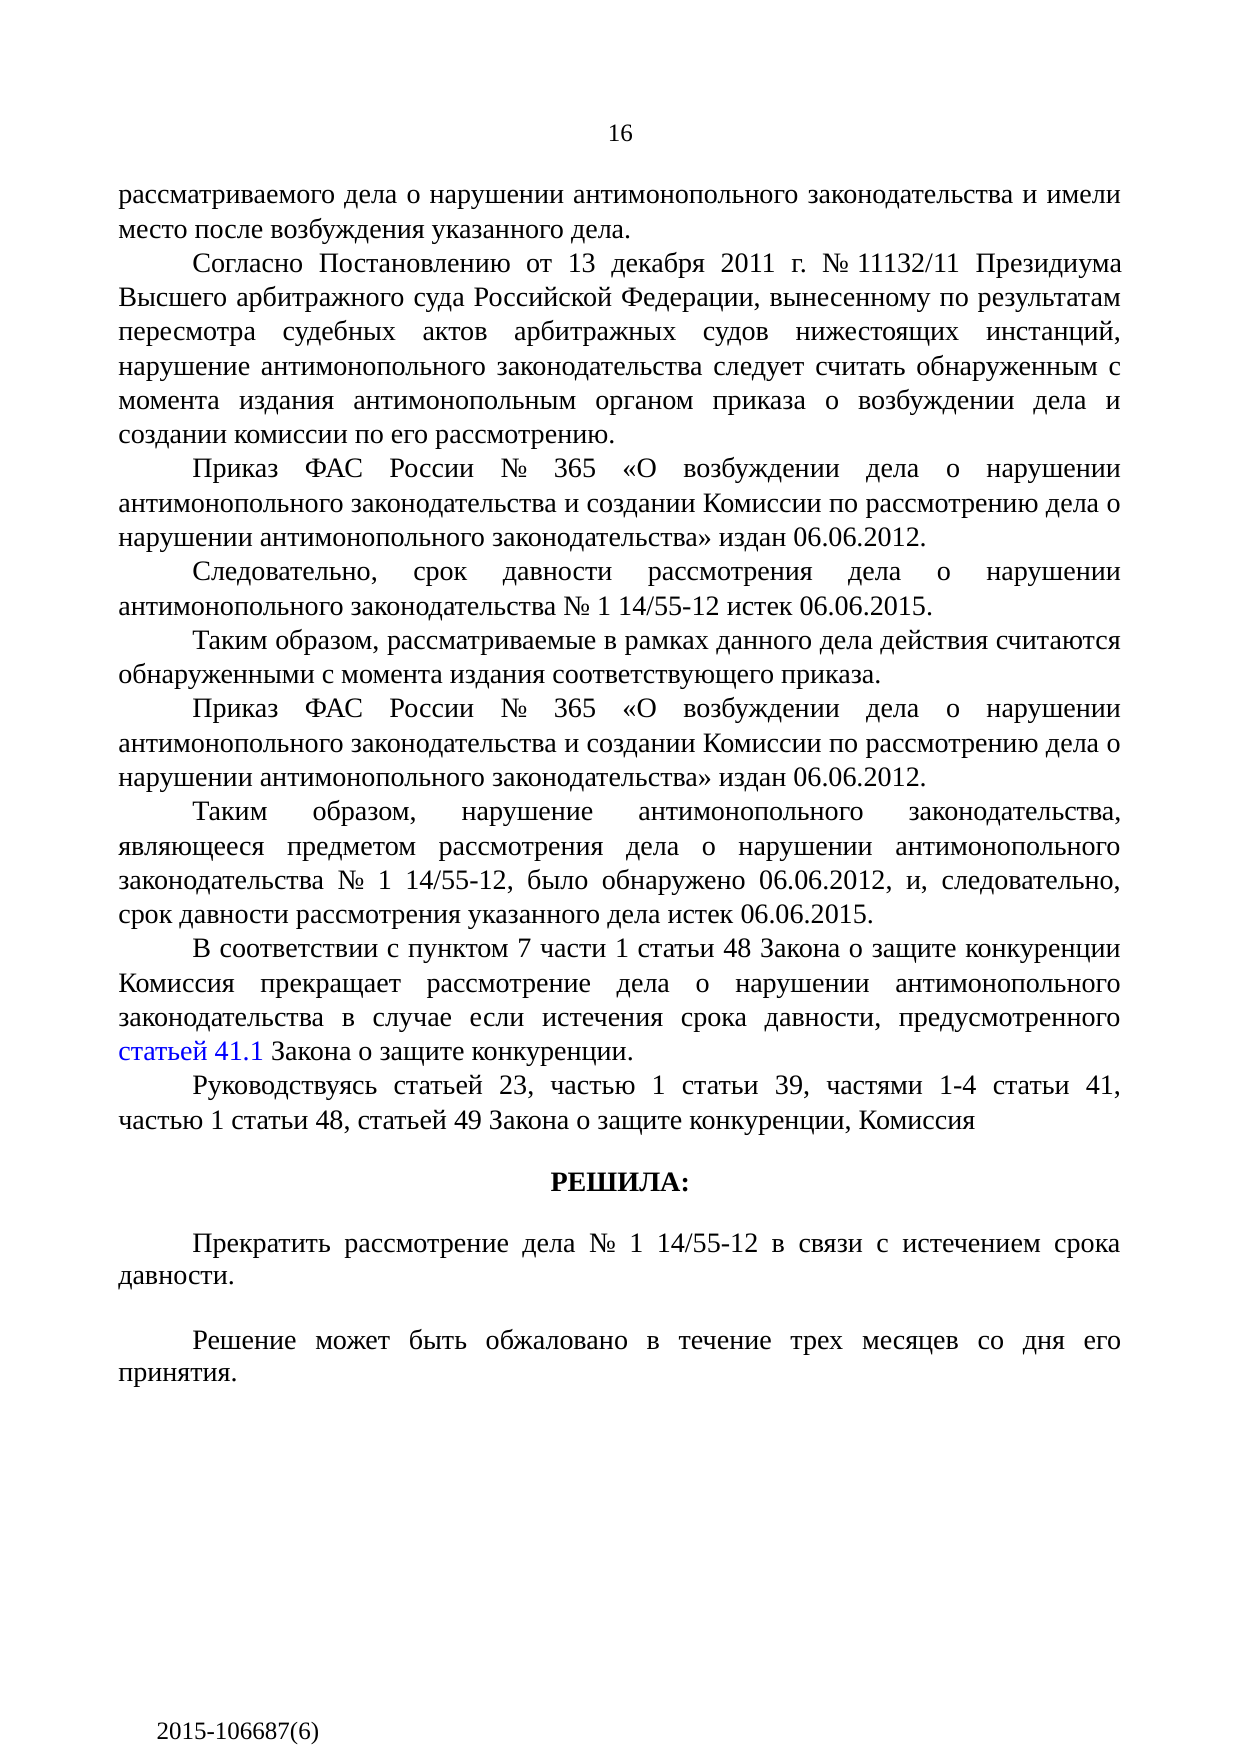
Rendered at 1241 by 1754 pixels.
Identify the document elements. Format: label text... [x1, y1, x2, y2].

text Приказ ФАС России № 365 «О возбуждении дела о нарушении антимонопольного законодательства и создании Комиссии по рассмотрению дела о нарушении антимонопольного законодательства» издан 06.06.2012. [118, 451, 1122, 553]
text В соответствии с пунктом 7 части 1 статьи 48 Закона о защите конкуренции Комиссия прекращает рассмотрение дела о нарушении антимонопольного законодательства в случае если истечения срока давности, предусмотренного статьей 41.1 Закона о защите конкуренции. [118, 930, 1122, 1067]
text Прекратить рассмотрение дела № 1 14/55-12 в связи с истечением срока давности. [118, 1226, 1122, 1291]
text РЕШИЛА: [118, 1165, 1122, 1197]
text рассматриваемого дела о нарушении антимонопольного законодательства и имели место после возбуждения указанного дела. [118, 176, 1122, 245]
text Согласно Постановлению от 13 декабря 2011 г. № 11132/11 Президиума Высшего арбитражного суда Российской Федерации, вынесенному по результатам пересмотра судебных актов арбитражных судов нижестоящих инстанций, нарушение антимонопольного законодательства следует считать обнаруженным с момента издания антимонопольным органом приказа о возбуждении дела и создании комиссии по его рассмотрению. [118, 245, 1122, 451]
text Приказ ФАС России № 365 «О возбуждении дела о нарушении антимонопольного законодательства и создании Комиссии по рассмотрению дела о нарушении антимонопольного законодательства» издан 06.06.2012. [118, 690, 1122, 793]
text Таким образом, нарушение антимонопольного законодательства, являющееся предметом рассмотрения дела о нарушении антимонопольного законодательства № 1 14/55-12, было обнаружено 06.06.2012, и, следовательно, срок давности рассмотрения указанного дела истек 06.06.2015. [118, 793, 1122, 930]
text Таким образом, рассматриваемые в рамках данного дела действия считаются обнаруженными с момента издания соответствующего приказа. [118, 622, 1122, 690]
text Руководствуясь статьей 23, частью 1 статьи 39, частями 1-4 статьи 41, частью 1 статьи 48, статьей 49 Закона о защите конкуренции, Комиссия [118, 1067, 1122, 1136]
text Решение может быть обжаловано в течение трех месяцев со дня его принятия. [118, 1323, 1122, 1388]
text Следовательно, срок давности рассмотрения дела о нарушении антимонопольного законодательства № 1 14/55-12 истек 06.06.2015. [118, 553, 1122, 622]
